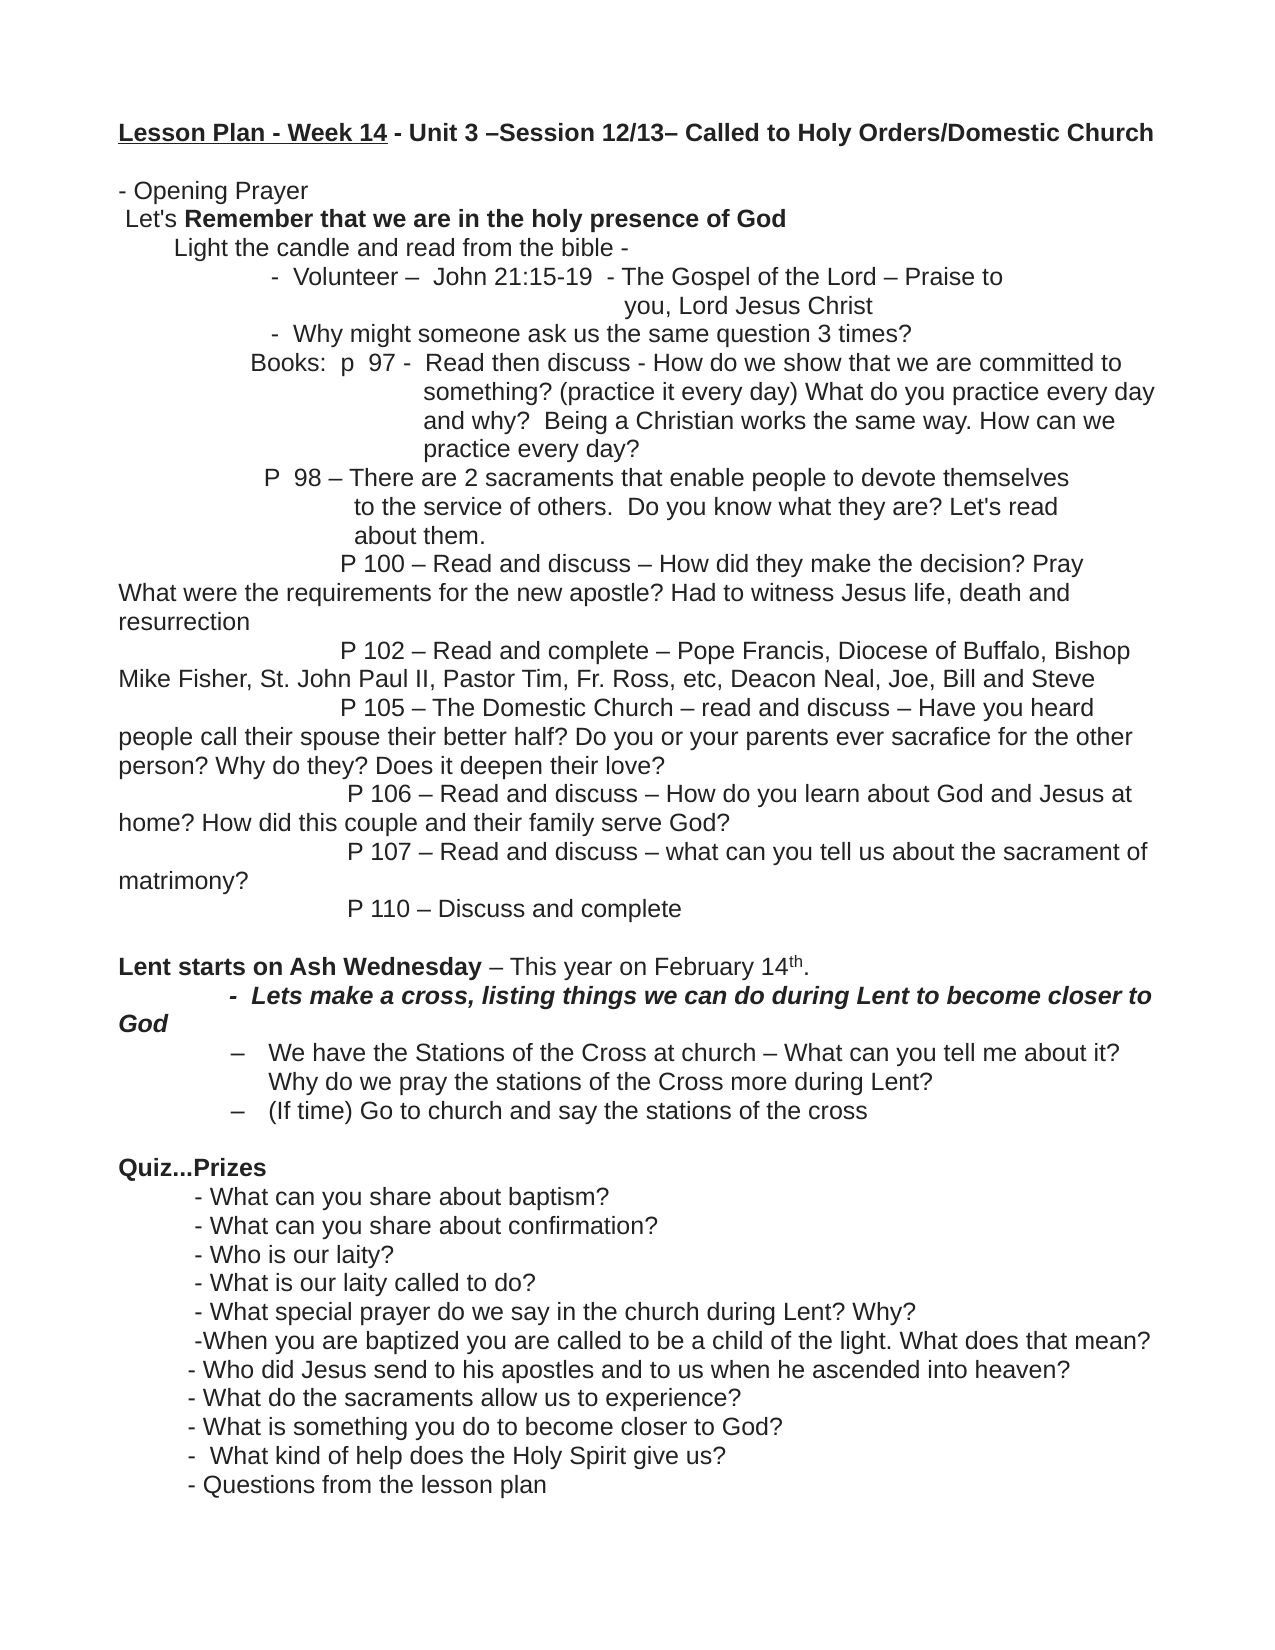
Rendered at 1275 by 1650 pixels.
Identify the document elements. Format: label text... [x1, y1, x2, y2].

text and why? Being a Christian works the same way. How can we [118, 406, 1157, 434]
text - What is something you do to become closer to God? [118, 1412, 1157, 1441]
text - Questions from the lesson plan [118, 1470, 1157, 1498]
list (If time) Go to church and say the stations of the cross [231, 1096, 1157, 1125]
text P 105 – The Domestic Church – read and discuss – Have you heard people call their spouse their better half? Do you or your parents ever sacrafice for the other person? Why do they? Does it deepen their love? [118, 693, 1157, 779]
text - Who is our laity? [118, 1240, 1157, 1268]
text - What is our laity called to do? [118, 1268, 1157, 1297]
text Lesson Plan - Week 14 - Unit 3 –Session 12/13– Called to Holy Orders/Domestic Church [118, 118, 1157, 147]
text P 100 – Read and discuss – How did they make the decision? Pray [118, 549, 1157, 578]
list We have the Stations of the Cross at church – What can you tell me about it? Why do we pray the stations of the Cross more during Lent? [231, 1038, 1157, 1096]
text P 106 – Read and discuss – How do you learn about God and Jesus at home? How did this couple and their family serve God? [118, 779, 1157, 837]
text - Opening Prayer [118, 176, 1157, 204]
text to the service of others. Do you know what they are? Let's read [118, 492, 1157, 521]
text - What can you share about confirmation? [118, 1211, 1157, 1240]
text - Who did Jesus send to his apostles and to us when he ascended into heaven? [118, 1355, 1157, 1383]
text about them. [118, 521, 1157, 549]
text Books: p 97 - Read then discuss - How do we show that we are committed to [118, 348, 1157, 377]
text P 98 – There are 2 sacraments that enable people to devote themselves [118, 463, 1157, 492]
text you, Lord Jesus Christ [118, 291, 1157, 319]
text - Why might someone ask us the same question 3 times? [118, 319, 1157, 348]
text practice every day? [118, 434, 1157, 463]
text Let's Remember that we are in the holy presence of God [118, 204, 1157, 233]
text P 110 – Discuss and complete [118, 894, 1157, 923]
text What were the requirements for the new apostle? Had to witness Jesus life, death and resurrection [118, 578, 1157, 636]
text Quiz...Prizes [118, 1153, 1157, 1182]
text -When you are baptized you are called to be a child of the light. What does that mean? [118, 1326, 1157, 1355]
text - Lets make a cross, listing things we can do during Lent to become closer to [118, 981, 1157, 1009]
text - What do the sacraments allow us to experience? [118, 1383, 1157, 1412]
text God [118, 1009, 1157, 1038]
text - What special prayer do we say in the church during Lent? Why? [118, 1297, 1157, 1326]
text P 102 – Read and complete – Pope Francis, Diocese of Buffalo, Bishop Mike Fisher, St. John Paul II, Pastor Tim, Fr. Ross, etc, Deacon Neal, Joe, Bill and Steve [118, 636, 1157, 693]
text Lent starts on Ash Wednesday – This year on February 14th. [118, 952, 1157, 981]
text - What kind of help does the Holy Spirit give us? [118, 1441, 1157, 1470]
text - What can you share about baptism? [118, 1182, 1157, 1211]
text Light the candle and read from the bible - [118, 233, 1157, 262]
text P 107 – Read and discuss – what can you tell us about the sacrament of matrimony? [118, 837, 1157, 894]
text something? (practice it every day) What do you practice every day [118, 377, 1157, 406]
text - Volunteer – John 21:15-19 - The Gospel of the Lord – Praise to [118, 262, 1157, 291]
